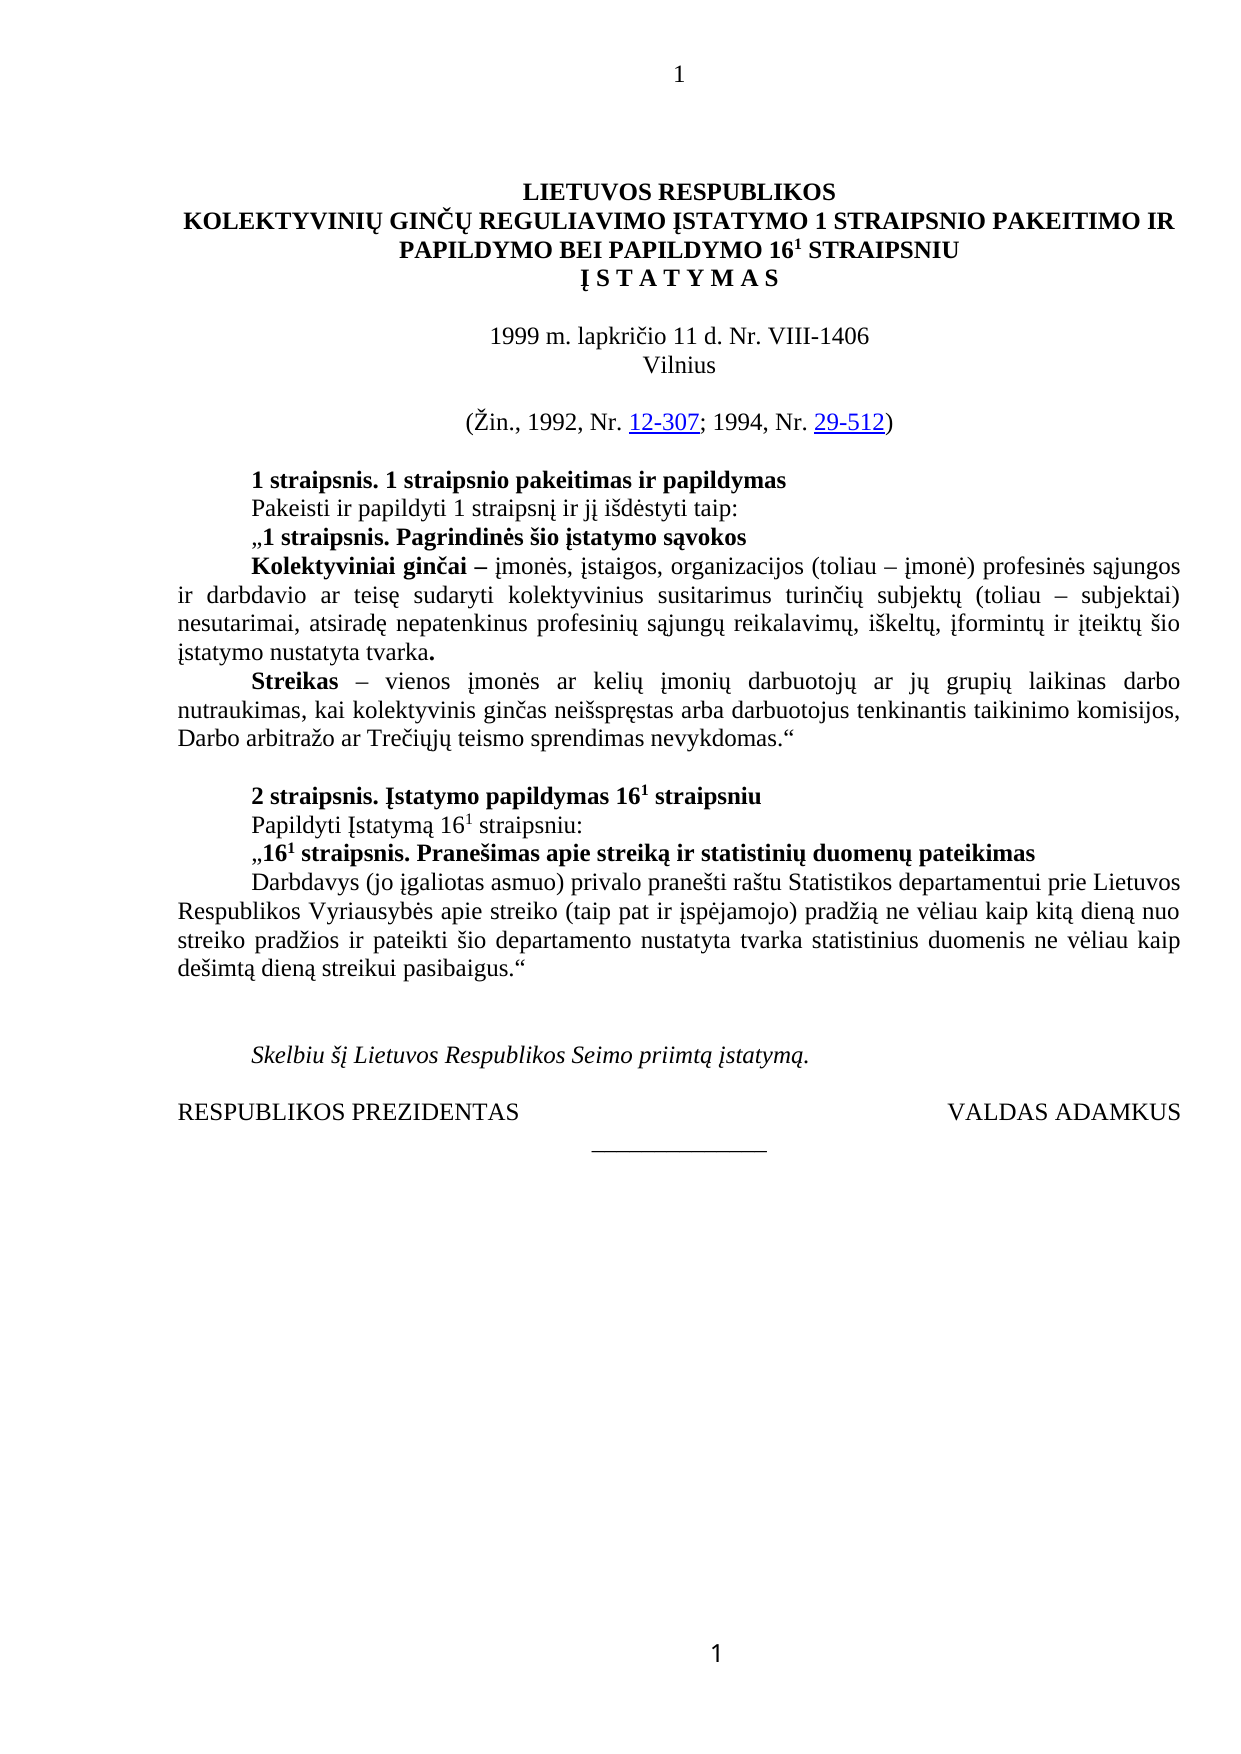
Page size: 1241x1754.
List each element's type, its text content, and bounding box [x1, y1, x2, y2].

text Vilnius [177, 350, 1181, 378]
text Pakeisti ir papildyti 1 straipsnį ir jį išdėstyti taip: [177, 493, 1181, 522]
text Skelbiu šį Lietuvos Respublikos Seimo priimtą įstatymą. [177, 1040, 1181, 1068]
text 1999 m. lapkričio 11 d. Nr. VIII-1406 [177, 321, 1181, 350]
text Į S T A T Y M A S [177, 263, 1181, 292]
text „161 straipsnis. Pranešimas apie streiką ir statistinių duomenų pateikimas [177, 838, 1181, 867]
text KOLEKTYVINIŲ GINČŲ REGULIAVIMO ĮSTATYMO 1 STRAIPSNIO PAKEITIMO IR PAPILDYMO BEI PAPILDYMO 161 STRAIPSNIU [177, 206, 1181, 263]
text LIETUVOS RESPUBLIKOS [177, 177, 1181, 206]
text RESPUBLIKOS PREZIDENTAS VALDAS ADAMKUS [177, 1097, 1181, 1126]
text Kolektyviniai ginčai – įmonės, įstaigos, organizacijos (toliau – įmonė) profesinės sąjungos ir darbdavio ar teisę sudaryti kolektyvinius susitarimus turinčių subjektų (toliau – subjektai) nesutarimai, atsiradę nepatenkinus profesinių sąjungų reikalavimų, iškeltų, įformintų ir įteiktų šio įstatymo nustatyta tvarka. [177, 551, 1181, 666]
text 1 straipsnis. 1 straipsnio pakeitimas ir papildymas [177, 465, 1181, 493]
text Streikas – vienos įmonės ar kelių įmonių darbuotojų ar jų grupių laikinas darbo nutraukimas, kai kolektyvinis ginčas neišspręstas arba darbuotojus tenkinantis taikinimo komisijos, Darbo arbitražo ar Trečiųjų teismo sprendimas nevykdomas.“ [177, 666, 1181, 752]
text Darbdavys (jo įgaliotas asmuo) privalo pranešti raštu Statistikos departamentui prie Lietuvos Respublikos Vyriausybės apie streiko (taip pat ir įspėjamojo) pradžią ne vėliau kaip kitą dieną nuo streiko pradžios ir pateikti šio departamento nustatyta tvarka statistinius duomenis ne vėliau kaip dešimtą dieną streikui pasibaigus.“ [177, 867, 1181, 982]
text „1 straipsnis. Pagrindinės šio įstatymo sąvokos [177, 522, 1181, 551]
text (Žin., 1992, Nr. 12-307; 1994, Nr. 29-512) [177, 407, 1181, 436]
text Papildyti Įstatymą 161 straipsniu: [177, 810, 1181, 838]
text 2 straipsnis. Įstatymo papildymas 161 straipsniu [177, 781, 1181, 810]
text ______________ [177, 1126, 1181, 1155]
